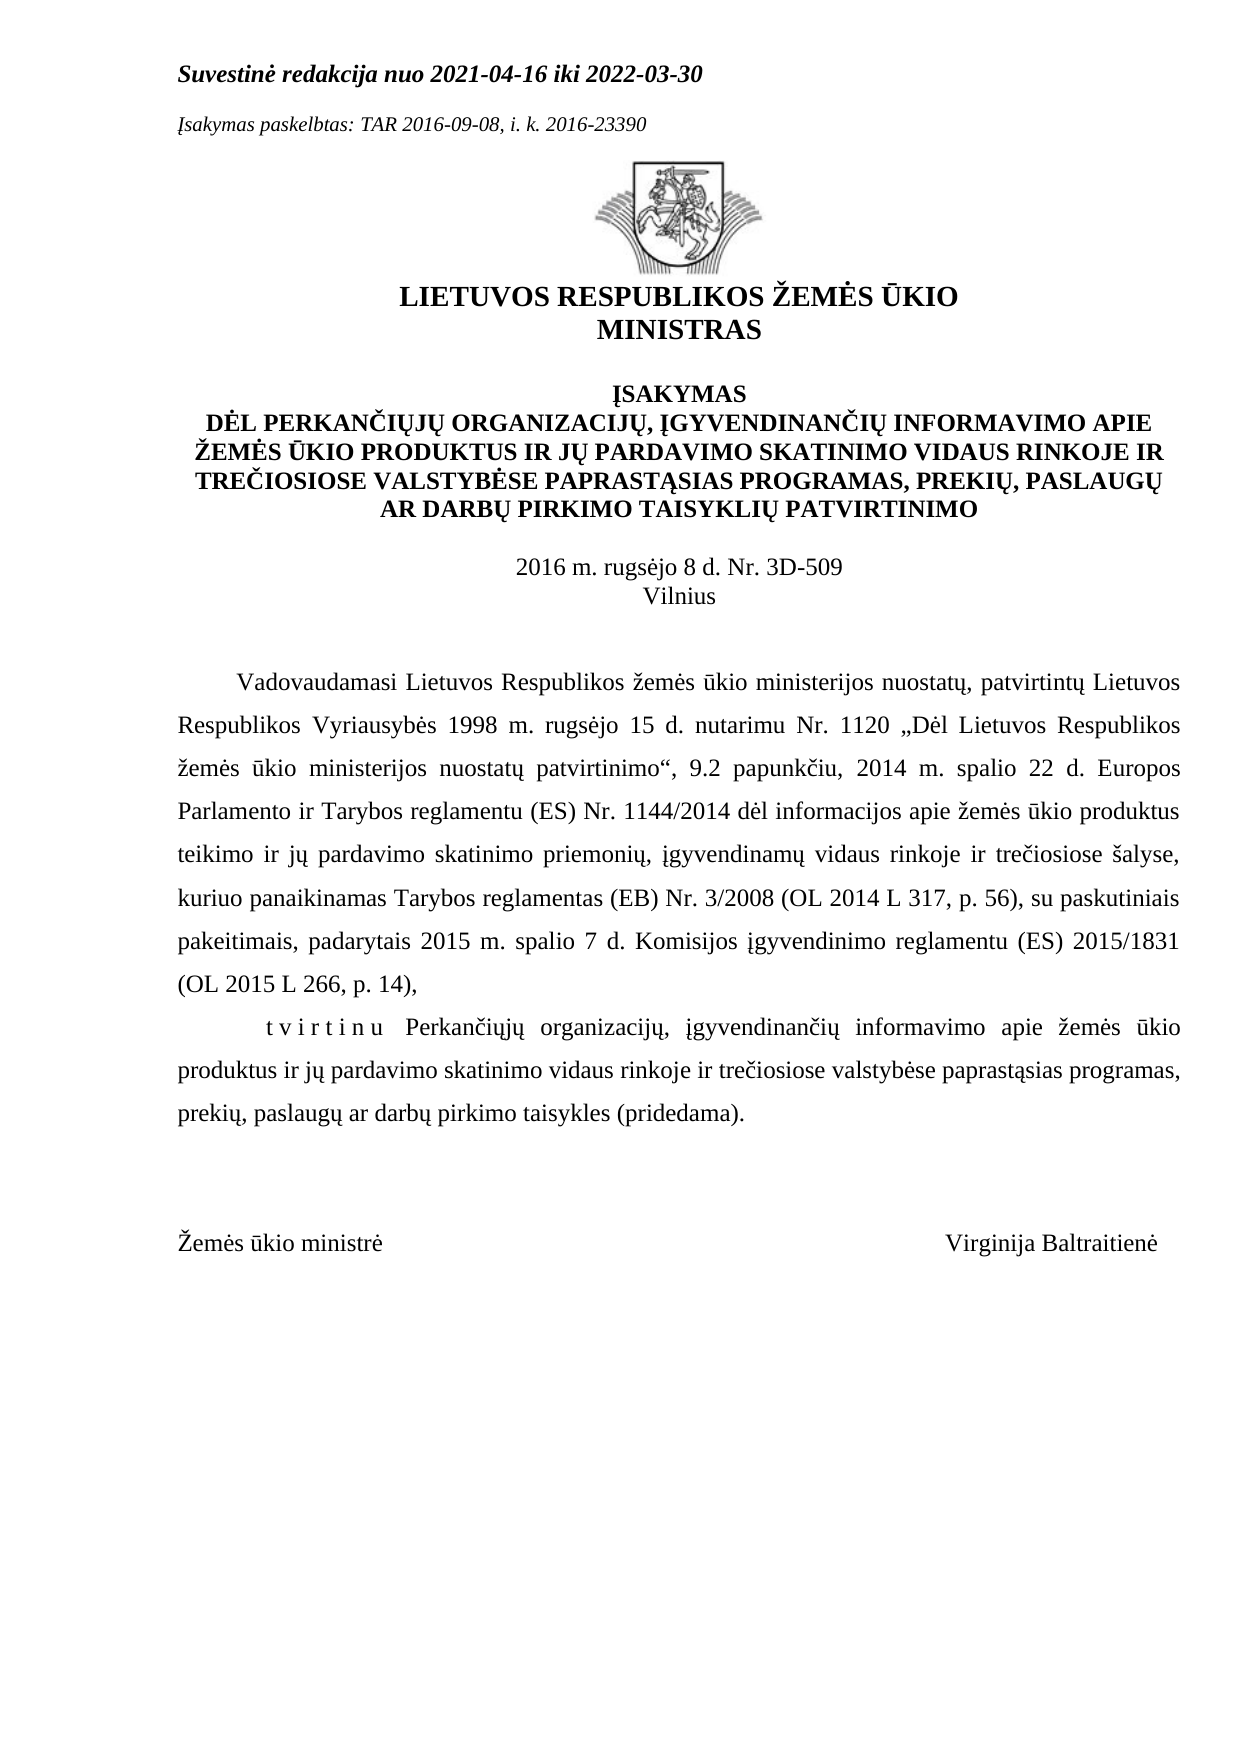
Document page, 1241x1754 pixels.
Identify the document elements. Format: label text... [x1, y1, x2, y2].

text DĖL PERKANČIŲJŲ ORGANIZACIJŲ, ĮGYVENDINANČIŲ INFORMAVIMO APIE ŽEMĖS ŪKIO PRODUKTUS IR JŲ PARDAVIMO SKATINIMO VIDAUS RINKOJE IR TREČIOSIOSE VALSTYBĖSE PAPRASTĄSIAS PROGRAMAS, PREKIŲ, PASLAUGŲ AR DARBŲ PIRKIMO TAISYKLIŲ PATVIRTINIMO [177, 408, 1181, 523]
text tvirtinu Perkančiųjų organizacijų, įgyvendinančių informavimo apie žemės ūkio produktus ir jų pardavimo skatinimo vidaus rinkoje ir trečiosiose valstybėse paprastąsias programas, prekių, paslaugų ar darbų pirkimo taisykles (pridedama). [177, 1012, 1181, 1127]
text Vadovaudamasi Lietuvos Respublikos žemės ūkio ministerijos nuostatų, patvirtintų Lietuvos Respublikos Vyriausybės 1998 m. rugsėjo 15 d. nutarimu Nr. 1120 „Dėl Lietuvos Respublikos žemės ūkio ministerijos nuostatų patvirtinimo“, 9.2 papunkčiu, 2014 m. spalio 22 d. Europos Parlamento ir Tarybos reglamentu (ES) Nr. 1144/2014 dėl informacijos apie žemės ūkio produktus teikimo ir jų pardavimo skatinimo priemonių, įgyvendinamų vidaus rinkoje ir trečiosiose šalyse, kuriuo panaikinamas Tarybos reglamentas (EB) Nr. 3/2008 (OL 2014 L 317, p. 56), su paskutiniais pakeitimais, padarytais 2015 m. spalio 7 d. Komisijos įgyvendinimo reglamentu (ES) 2015/1831 (OL 2015 L 266, p. 14), [177, 667, 1181, 998]
text ĮSAKYMAS [177, 379, 1181, 408]
text Žemės ūkio ministrė Virginija Baltraitienė [177, 1228, 1181, 1256]
text Suvestinė redakcija nuo 2021-04-16 iki 2022-03-30 [177, 59, 1181, 88]
text 2016 m. rugsėjo 8 d. Nr. 3D-509 [177, 552, 1181, 581]
text Vilnius [177, 581, 1181, 609]
text Įsakymas paskelbtas: TAR 2016-09-08, i. k. 2016-23390 [177, 112, 1181, 136]
text MINISTRAS [177, 312, 1181, 346]
text LIETUVOS RESPUBLIKOS ŽEMĖS ŪKIO [177, 279, 1181, 312]
